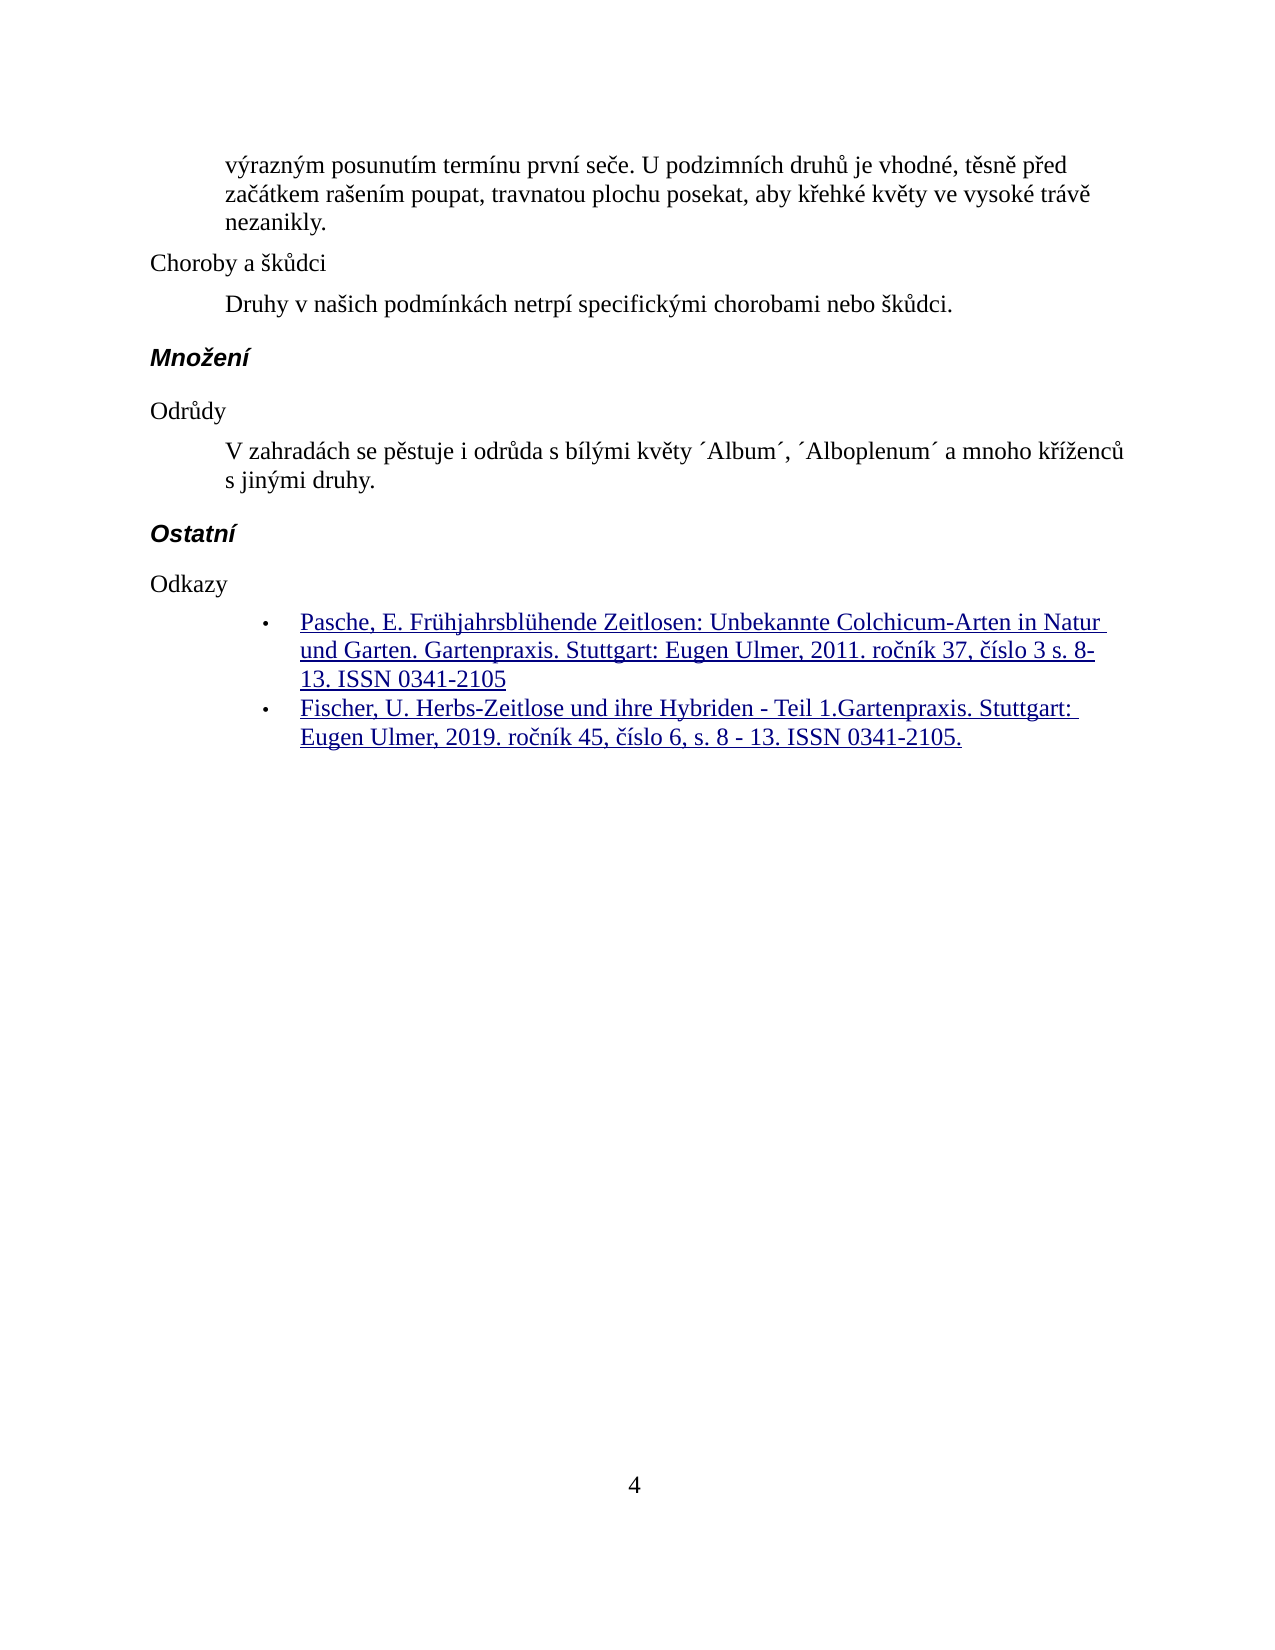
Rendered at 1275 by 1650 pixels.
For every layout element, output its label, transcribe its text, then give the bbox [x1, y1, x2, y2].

list Pasche, E. Frühjahrsblühende Zeitlosen: Unbekannte Colchicum-Arten in Natur und Garten. Gartenpraxis. Stuttgart: Eugen Ulmer, 2011. ročník 37, číslo 3 s. 8-13. ISSN 0341-2105 [262, 607, 1125, 693]
text Odkazy [150, 569, 1125, 598]
subtitle Ostatní [150, 519, 1125, 547]
text V zahradách se pěstuje i odrůda s bílými květy ´Album´, ´Alboplenum´ a mnoho kříženců s jinými druhy. [225, 436, 1125, 494]
text Odrůdy [150, 396, 1125, 424]
list Fischer, U. Herbs-Zeitlose und ihre Hybriden - Teil 1.Gartenpraxis. Stuttgart: Eugen Ulmer, 2019. ročník 45, číslo 6, s. 8 - 13. ISSN 0341-2105. [262, 693, 1125, 750]
subtitle Množení [150, 343, 1125, 371]
text výrazným posunutím termínu první seče. U podzimních druhů je vhodné, těsně před začátkem rašením poupat, travnatou plochu posekat, aby křehké květy ve vysoké trávě nezanikly. [225, 150, 1125, 236]
text Choroby a škůdci [150, 248, 1125, 277]
text Druhy v našich podmínkách netrpí specifickými chorobami nebo škůdci. [225, 289, 1125, 318]
